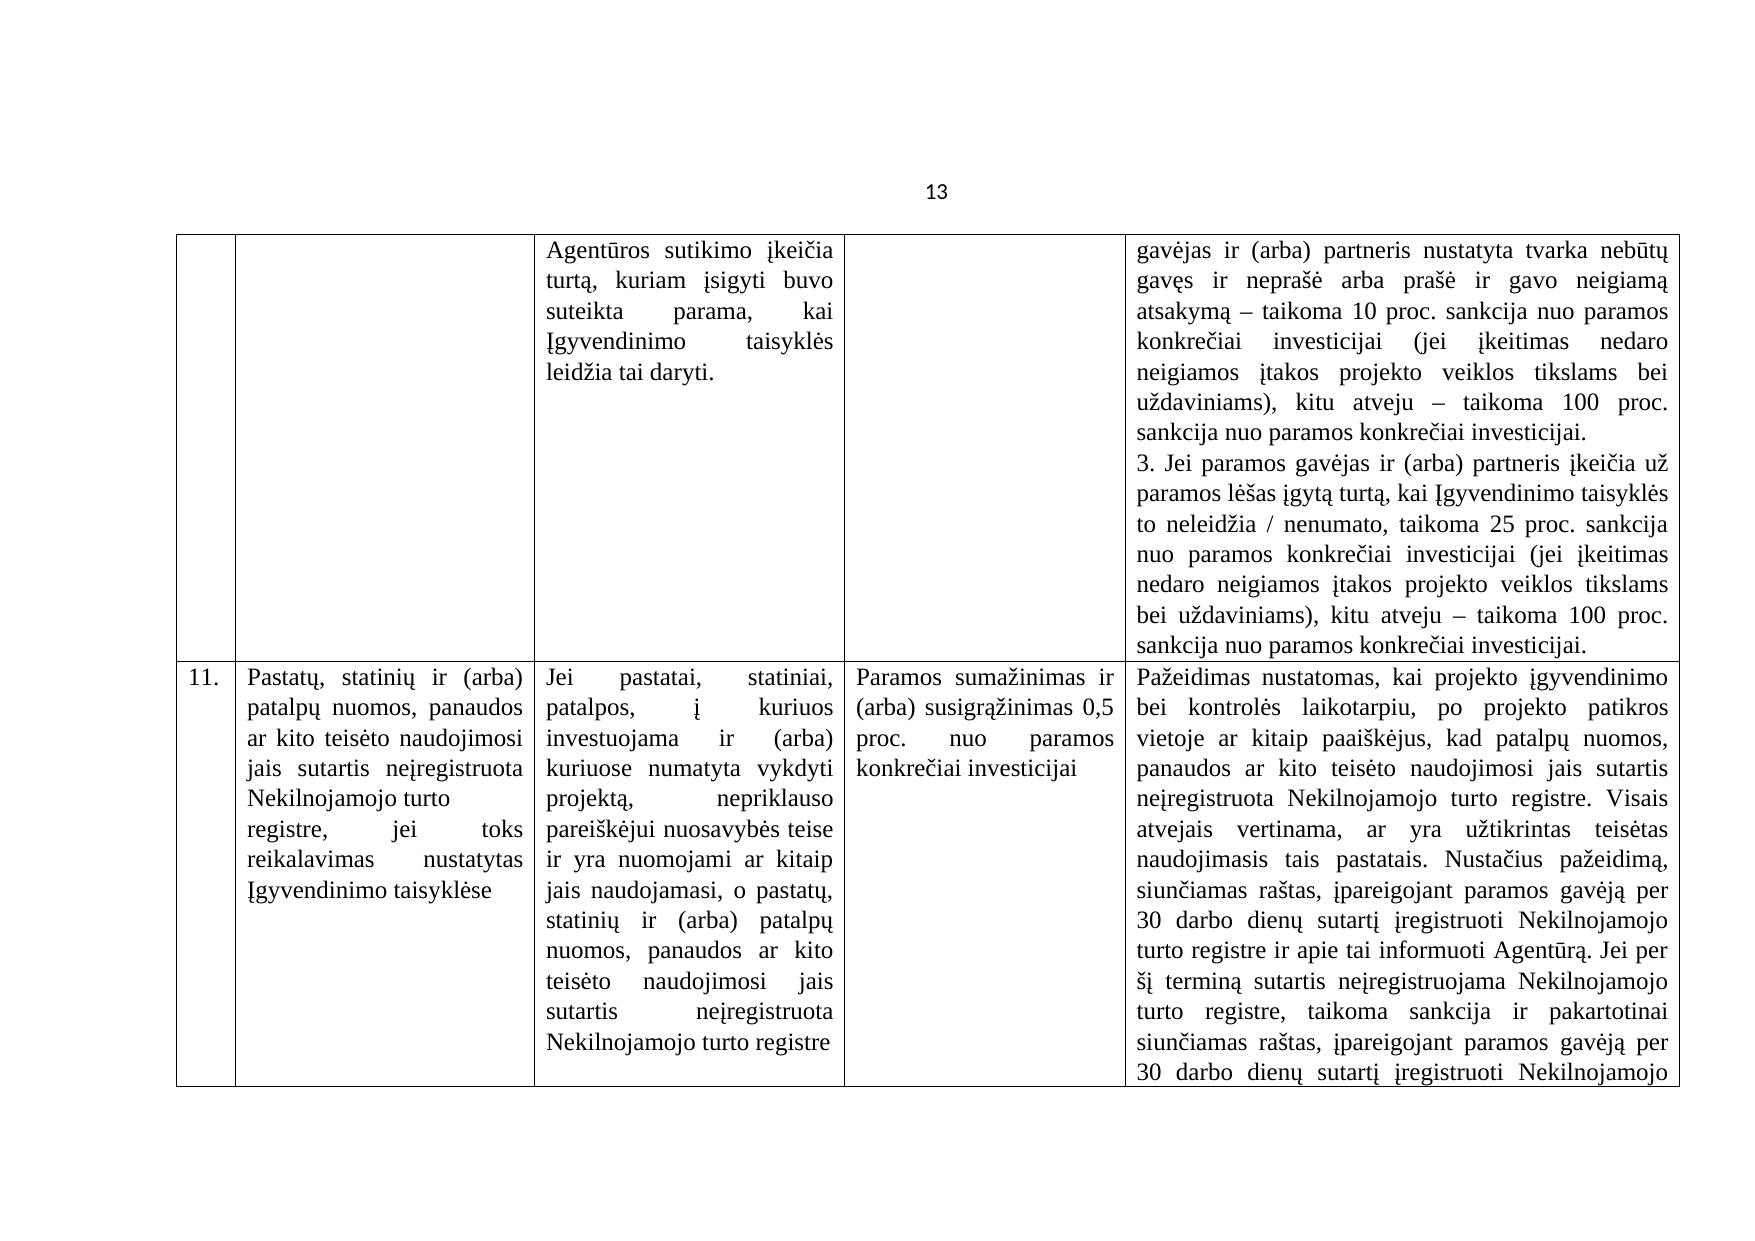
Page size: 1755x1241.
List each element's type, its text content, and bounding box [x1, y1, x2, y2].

table_cell Jei pastatai, statiniai, patalpos, į kuriuos investuojama ir (arba) kuriuose numatyta vykdyti projektą, nepriklauso pareiškėjui nuosavybės teise ir yra nuomojami ar kitaip jais naudojamasi, o pastatų, statinių ir (arba) patalpų nuomos, panaudos ar kito teisėto naudojimosi jais sutartis neįregistruota Nekilnojamojo turto registre [535, 662, 844, 1086]
table_cell Paramos sumažinimas ir (arba) susigrąžinimas 0,5 proc. nuo paramos konkrečiai investicijai [845, 662, 1125, 1086]
table_cell Pažeidimas nustatomas, kai projekto įgyvendinimo bei kontrolės laikotarpiu, po projekto patikros vietoje ar kitaip paaiškėjus, kad patalpų nuomos, panaudos ar kito teisėto naudojimosi jais sutartis neįregistruota Nekilnojamojo turto registre. Visais atvejais vertinama, ar yra užtikrintas teisėtas naudojimasis tais pastatais. Nustačius pažeidimą, siunčiamas raštas, įpareigojant paramos gavėją per 30 darbo dienų sutartį įregistruoti Nekilnojamojo turto registre ir apie tai informuoti Agentūrą. Jei per šį terminą sutartis neįregistruojama Nekilnojamojo turto registre, taikoma sankcija ir pakartotinai siunčiamas raštas, įpareigojant paramos gavėją per 30 darbo dienų sutartį įregistruoti Nekilnojamojo [1126, 662, 1679, 1086]
table_cell Agentūros sutikimo įkeičia turtą, kuriam įsigyti buvo suteikta parama, kai Įgyvendinimo taisyklės leidžia tai daryti. [535, 235, 844, 661]
table_cell [177, 235, 235, 661]
table_cell [845, 235, 1125, 661]
table_cell Pastatų, statinių ir (arba) patalpų nuomos, panaudos ar kito teisėto naudojimosi jais sutartis neįregistruota Nekilnojamojo turto registre, jei toks reikalavimas nustatytas Įgyvendinimo taisyklėse [236, 662, 534, 1086]
table_cell [236, 235, 534, 661]
table_cell gavėjas ir (arba) partneris nustatyta tvarka nebūtų gavęs ir neprašė arba prašė ir gavo neigiamą atsakymą – taikoma 10 proc. sankcija nuo paramos konkrečiai investicijai (jei įkeitimas nedaro neigiamos įtakos projekto veiklos tikslams bei uždaviniams), kitu atveju – taikoma 100 proc. sankcija nuo paramos konkrečiai investicijai. 3. Jei paramos gavėjas ir (arba) partneris įkeičia už paramos lėšas įgytą turtą, kai Įgyvendinimo taisyklės to neleidžia / nenumato, taikoma 25 proc. sankcija nuo paramos konkrečiai investicijai (jei įkeitimas nedaro neigiamos įtakos projekto veiklos tikslams bei uždaviniams), kitu atveju – taikoma 100 proc. sankcija nuo paramos konkrečiai investicijai. [1126, 235, 1679, 661]
table_cell 11. [177, 662, 235, 1086]
